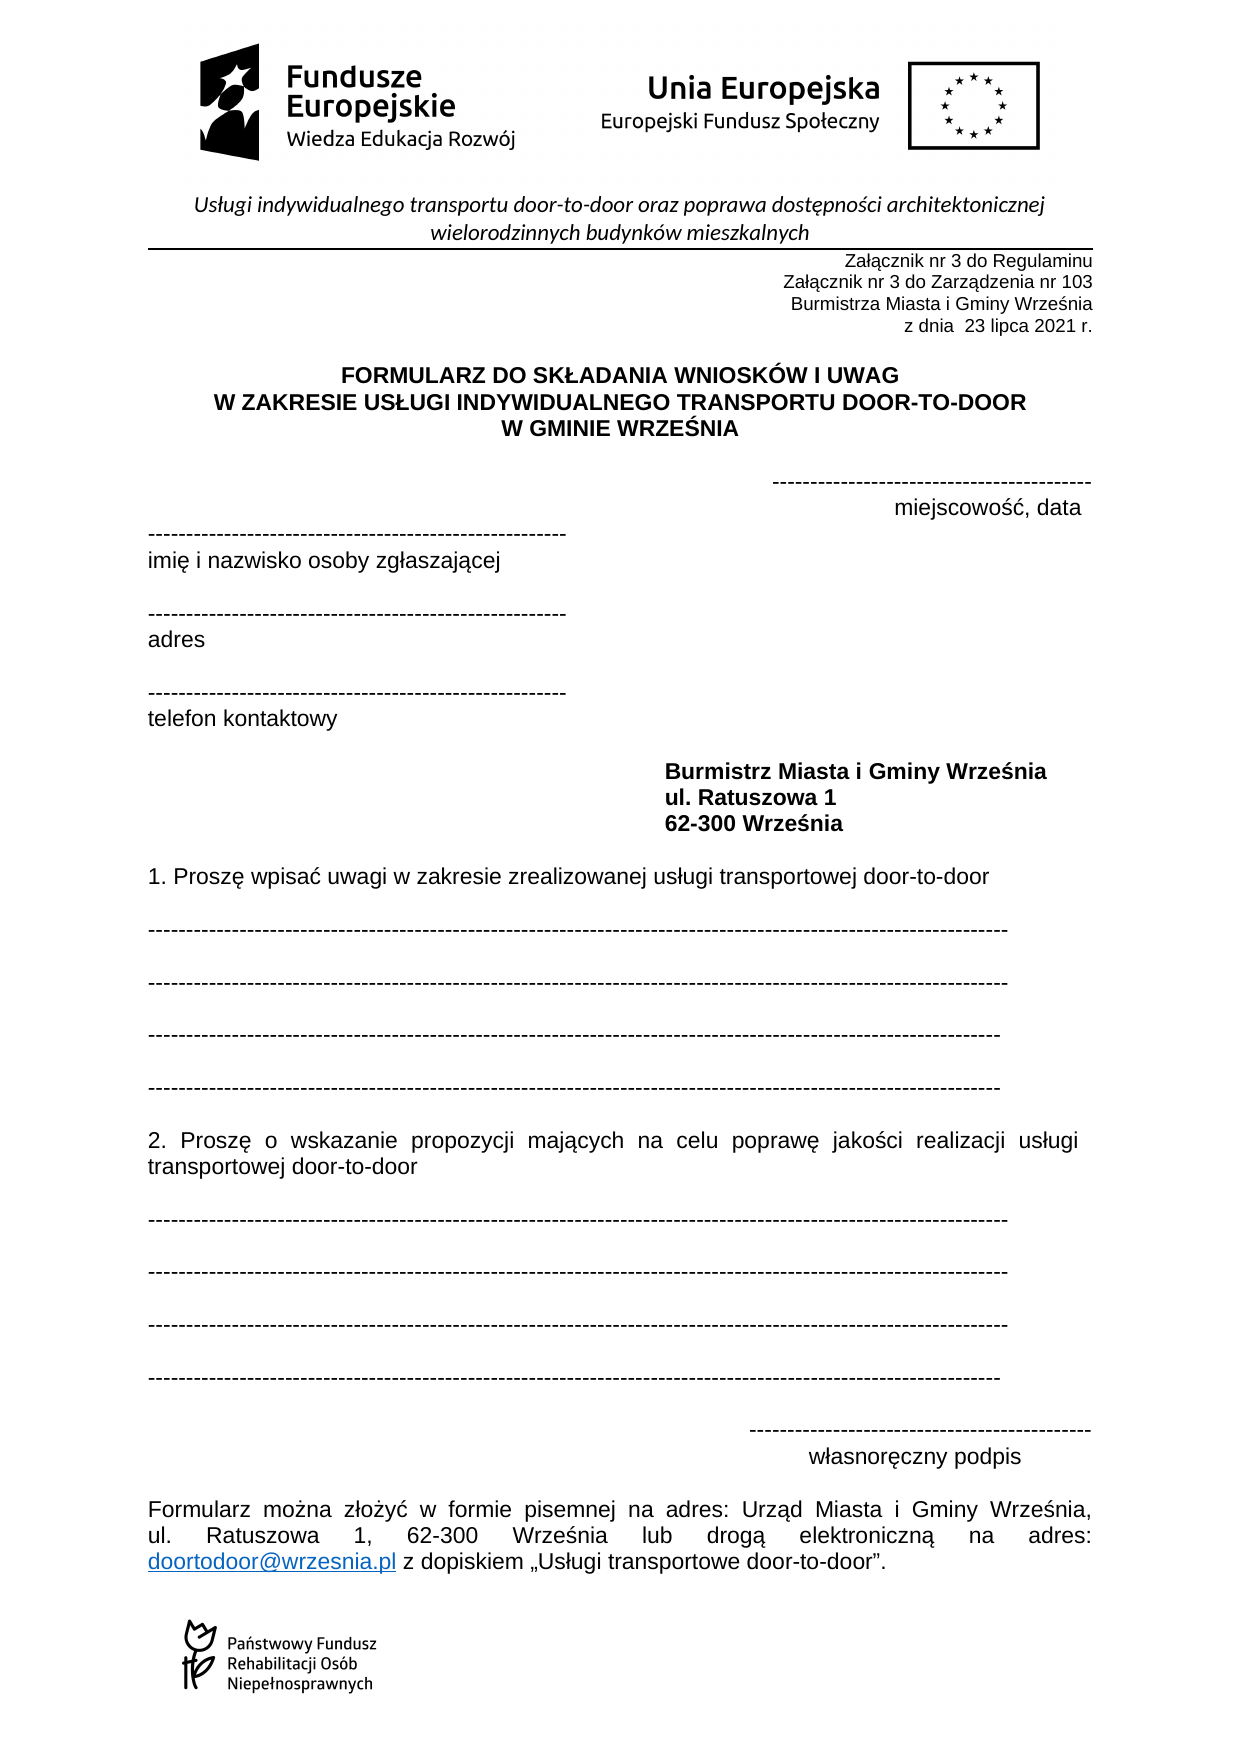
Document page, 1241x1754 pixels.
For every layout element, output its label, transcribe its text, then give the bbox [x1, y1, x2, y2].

picture [147, 1587, 411, 1726]
text ----------------------------------------------------------------------------------------------------------------- [148, 916, 1093, 942]
text miejscowość, data [811, 494, 1093, 520]
text 2. Proszę o wskazanie propozycji mających na celu poprawę jakości realizacji usługi transportowej door-to-door [148, 1127, 1093, 1179]
text własnoręczny podpis [664, 1443, 1093, 1469]
text ------------------------------------------ [148, 468, 1093, 494]
text ------------------------------------------------------- [148, 599, 1093, 626]
text Załącznik nr 3 do Zarządzenia nr 103 [148, 271, 1093, 293]
text Burmistrza Miasta i Gminy Września [148, 293, 1093, 314]
text imię i nazwisko osoby zgłaszającej [148, 547, 1093, 573]
text adres [148, 626, 1093, 652]
text 62-300 Września [148, 810, 1093, 837]
text Załącznik nr 3 do Regulaminu [148, 250, 1093, 271]
text --------------------------------------------- [148, 1416, 1093, 1443]
text W ZAKRESIE USŁUGI INDYWIDUALNEGO TRANSPORTU DOOR-TO-DOOR [148, 389, 1093, 415]
text ul. Ratuszowa 1 [148, 784, 1093, 810]
text W GMINIE WRZEŚNIA [148, 415, 1093, 441]
text ------------------------------------------------------- [148, 520, 1093, 547]
text ---------------------------------------------------------------------------------------------------------------- [148, 1364, 1093, 1390]
text telefon kontaktowy [148, 705, 1093, 731]
text ----------------------------------------------------------------------------------------------------------------- [148, 1206, 1093, 1232]
text z dnia 23 lipca 2021 r. [148, 314, 1093, 336]
text FORMULARZ DO SKŁADANIA WNIOSKÓW I UWAG [148, 362, 1093, 389]
text ----------------------------------------------------------------------------------------------------------------- [148, 968, 1093, 995]
text ------------------------------------------------------- [148, 678, 1093, 705]
text Formularz można złożyć w formie pisemnej na adres: Urząd Miasta i Gminy Września, ul. Ratuszowa 1, 62-300 Września lub drogą elektroniczną na adres: doortodoor@wrzesnia.pl z dopiskiem „Usługi transportowe door-to-door”. [148, 1496, 1093, 1574]
text Burmistrz Miasta i Gminy Września [148, 758, 1093, 784]
text ---------------------------------------------------------------------------------------------------------------- [148, 1021, 1093, 1047]
text ----------------------------------------------------------------------------------------------------------------- [148, 1311, 1093, 1337]
text 1. Proszę wpisać uwagi w zakresie zrealizowanej usługi transportowej door-to-door [148, 863, 1093, 889]
text ----------------------------------------------------------------------------------------------------------------- [148, 1258, 1093, 1285]
picture [172, 14, 1069, 190]
text ---------------------------------------------------------------------------------------------------------------- [148, 1074, 1093, 1100]
